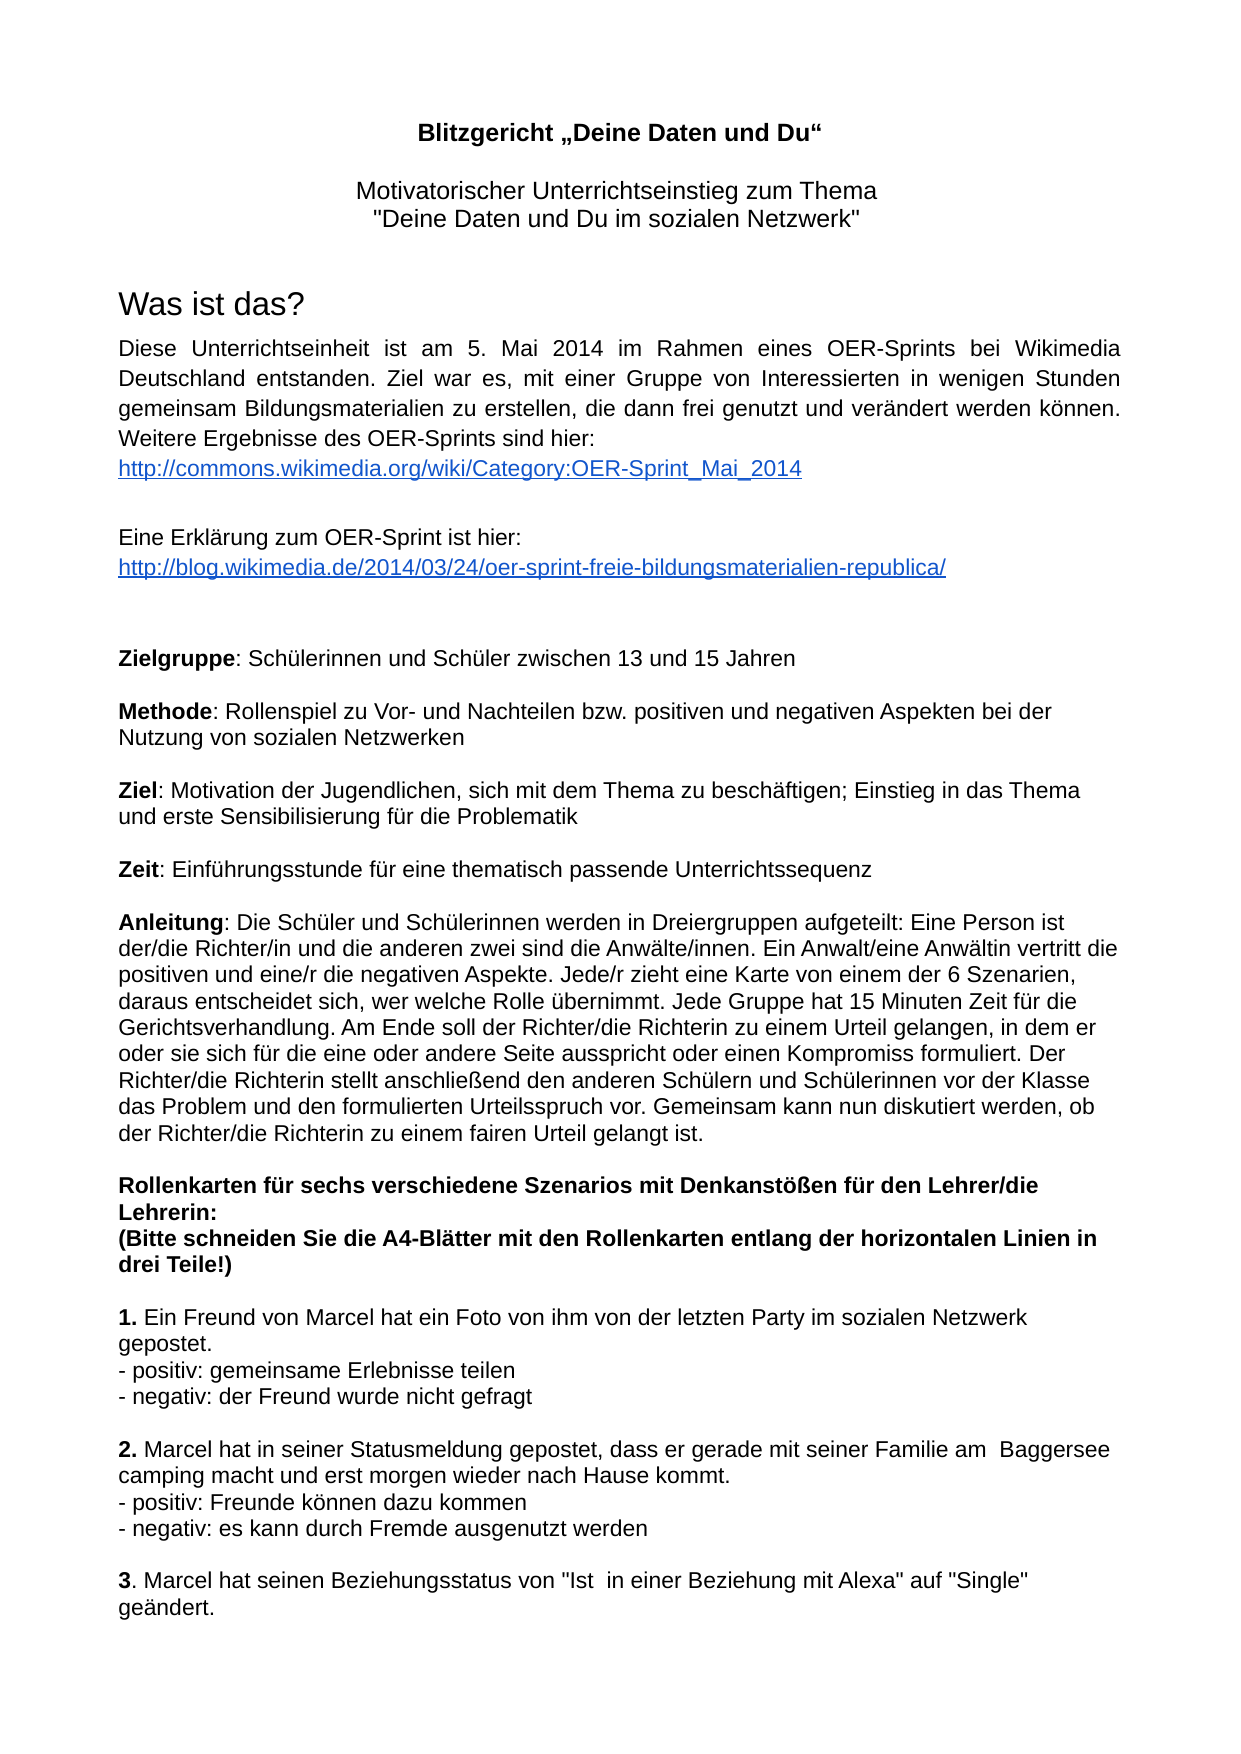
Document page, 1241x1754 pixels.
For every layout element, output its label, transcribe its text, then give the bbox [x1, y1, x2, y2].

text Eine Erklärung zum OER-Sprint ist hier: [118, 523, 1122, 550]
text 2. Marcel hat in seiner Statusmeldung gepostet, dass er gerade mit seiner Familie am Baggersee camping macht und erst morgen wieder nach Hause kommt. [118, 1436, 1122, 1488]
text - negativ: der Freund wurde nicht gefragt [118, 1383, 1122, 1409]
text 3. Marcel hat seinen Beziehungsstatus von "Ist in einer Beziehung mit Alexa" auf "Single" geändert. [118, 1567, 1122, 1620]
subtitle Was ist das? [118, 284, 1122, 322]
text "Deine Daten und Du im sozialen Netzwerk" [118, 204, 1122, 233]
text - positiv: gemeinsame Erlebnisse teilen [118, 1357, 1122, 1383]
text - negativ: es kann durch Fremde ausgenutzt werden [118, 1515, 1122, 1541]
text Ziel: Motivation der Jugendlichen, sich mit dem Thema zu beschäftigen; Einstieg in das Thema und erste Sensibilisierung für die Problematik [118, 777, 1122, 829]
text Zeit: Einführungsstunde für eine thematisch passende Unterrichtssequenz [118, 856, 1122, 882]
text http://blog.wikimedia.de/2014/03/24/oer-sprint-freie-bildungsmaterialien-republica/ [118, 553, 1122, 580]
text - positiv: Freunde können dazu kommen [118, 1488, 1122, 1515]
text Blitzgericht „Deine Daten und Du“ [118, 118, 1122, 147]
text Diese Unterrichtseinheit ist am 5. Mai 2014 im Rahmen eines OER-Sprints bei Wikimedia Deutschland entstanden. Ziel war es, mit einer Gruppe von Interessierten in wenigen Stunden gemeinsam Bildungsmaterialien zu erstellen, die dann frei genutzt und verändert werden können. Weitere Ergebnisse des OER-Sprints sind hier: [118, 335, 1122, 451]
text Motivatorischer Unterrichtseinstieg zum Thema [118, 176, 1122, 204]
text Zielgruppe: Schülerinnen und Schüler zwischen 13 und 15 Jahren [118, 645, 1122, 671]
text (Bitte schneiden Sie die A4-Blätter mit den Rollenkarten entlang der horizontalen Linien in drei Teile!) [118, 1225, 1122, 1278]
text Rollenkarten für sechs verschiedene Szenarios mit Denkanstößen für den Lehrer/die Lehrerin: [118, 1172, 1122, 1225]
text Anleitung: Die Schüler und Schülerinnen werden in Dreiergruppen aufgeteilt: Eine Person ist der/die Richter/in und die anderen zwei sind die Anwälte/innen. Ein Anwalt/eine Anwältin vertritt die positiven und eine/r die negativen Aspekte. Jede/r zieht eine Karte von einem der 6 Szenarien, daraus entscheidet sich, wer welche Rolle übernimmt. Jede Gruppe hat 15 Minuten Zeit für die Gerichtsverhandlung. Am Ende soll der Richter/die Richterin zu einem Urteil gelangen, in dem er oder sie sich für die eine oder andere Seite ausspricht oder einen Kompromiss formuliert. Der Richter/die Richterin stellt anschließend den anderen Schülern und Schülerinnen vor der Klasse das Problem und den formulierten Urteilsspruch vor. Gemeinsam kann nun diskutiert werden, ob der Richter/die Richterin zu einem fairen Urteil gelangt ist. [118, 909, 1122, 1146]
text 1. Ein Freund von Marcel hat ein Foto von ihm von der letzten Party im sozialen Netzwerk gepostet. [118, 1304, 1122, 1357]
text http://commons.wikimedia.org/wiki/Category:OER-Sprint_Mai_2014 [118, 455, 1122, 481]
text Methode: Rollenspiel zu Vor- und Nachteilen bzw. positiven und negativen Aspekten bei der Nutzung von sozialen Netzwerken [118, 698, 1122, 751]
